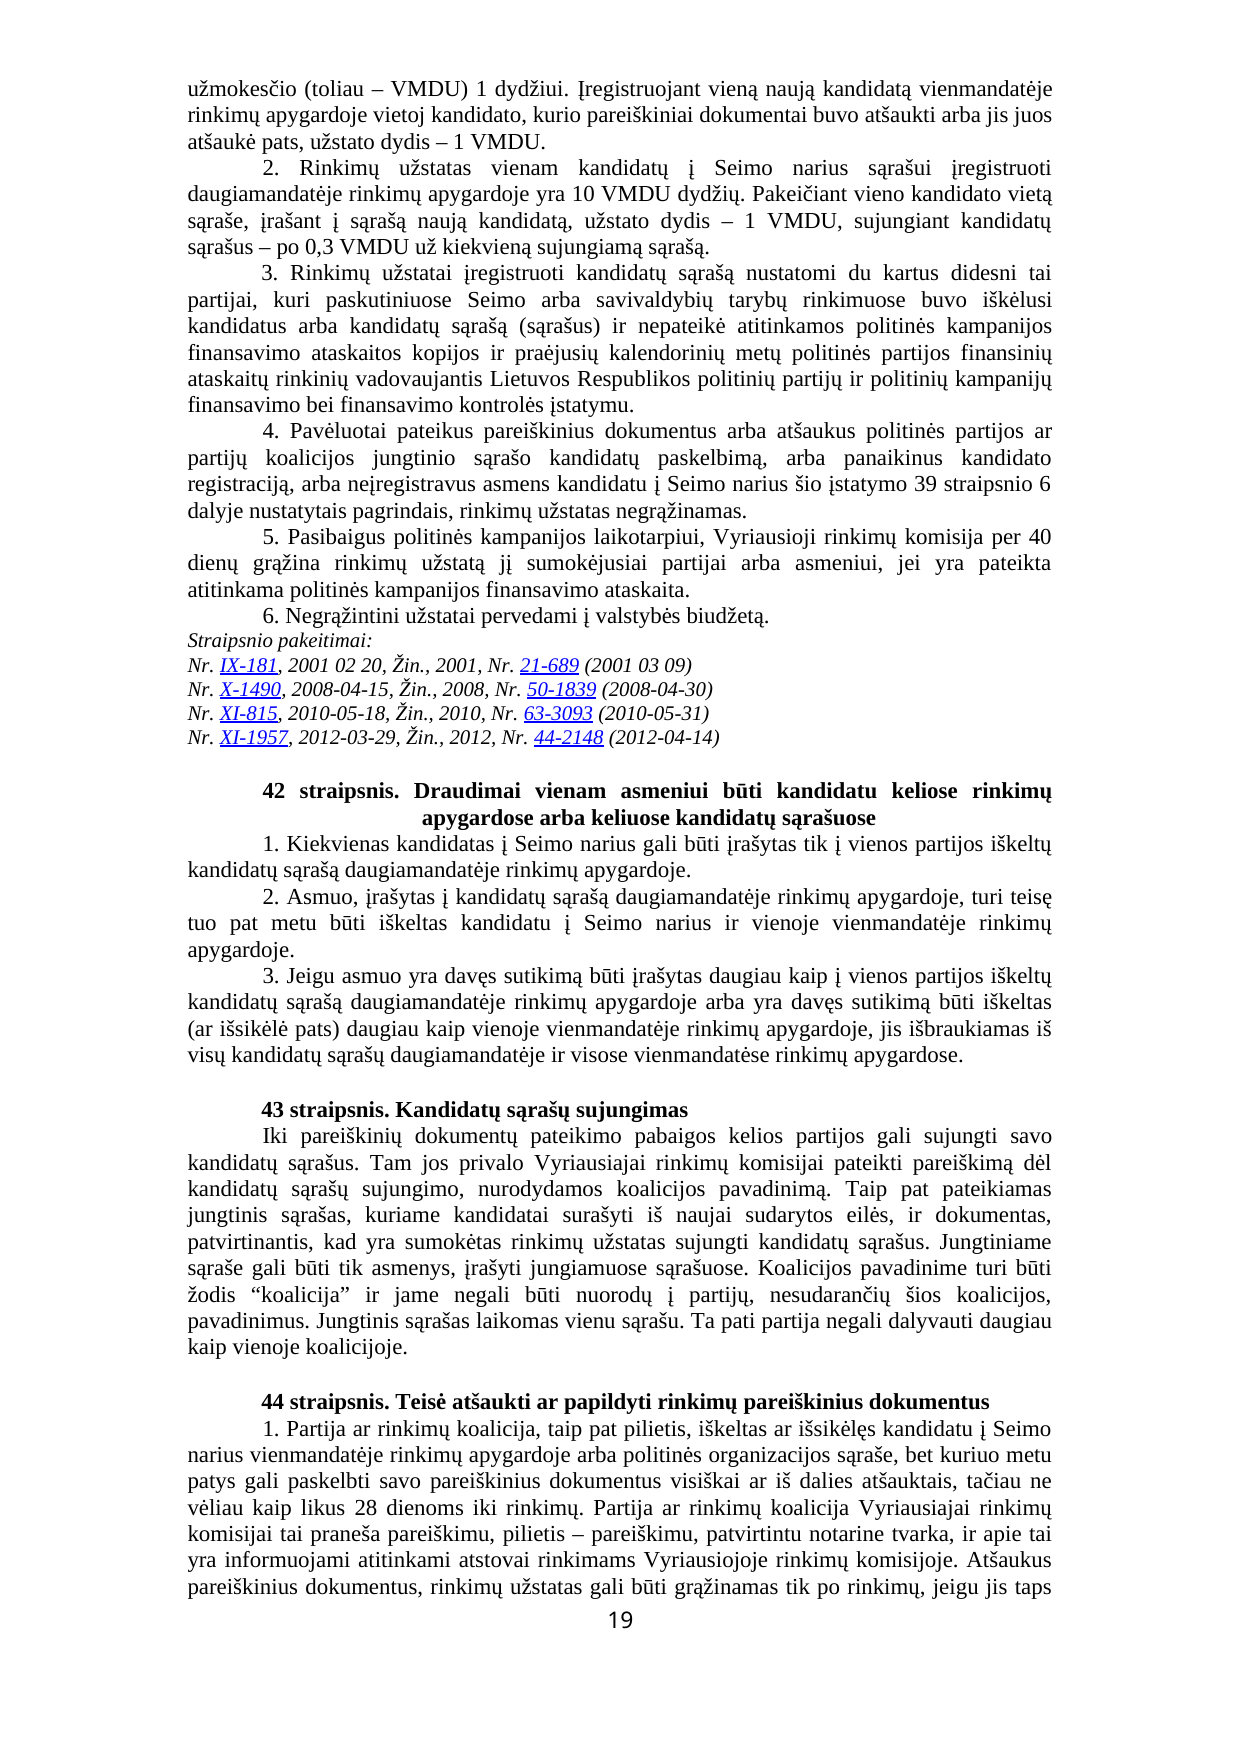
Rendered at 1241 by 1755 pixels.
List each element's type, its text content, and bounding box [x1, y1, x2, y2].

text 5. Pasibaigus politinės kampanijos laikotarpiui, Vyriausioji rinkimų komisija per 40 dienų grąžina rinkimų užstatą jį sumokėjusiai partijai arba asmeniui, jei yra pateikta atitinkama politinės kampanijos finansavimo ataskaita. [187, 523, 1053, 602]
text 2. Rinkimų užstatas vienam kandidatų į Seimo narius sąrašui įregistruoti daugiamandatėje rinkimų apygardoje yra 10 VMDU dydžių. Pakeičiant vieno kandidato vietą sąraše, įrašant į sąrašą naują kandidatą, užstato dydis – 1 VMDU, sujungiant kandidatų sąrašus – po 0,3 VMDU už kiekvieną sujungiamą sąrašą. [187, 154, 1053, 259]
text 2. Asmuo, įrašytas į kandidatų sąrašą daugiamandatėje rinkimų apygardoje, turi teisę tuo pat metu būti iškeltas kandidatu į Seimo narius ir vienoje vienmandatėje rinkimų apygardoje. [187, 883, 1053, 962]
text 3. Rinkimų užstatai įregistruoti kandidatų sąrašą nustatomi du kartus didesni tai partijai, kuri paskutiniuose Seimo arba savivaldybių tarybų rinkimuose buvo iškėlusi kandidatus arba kandidatų sąrašą (sąrašus) ir nepateikė atitinkamos politinės kampanijos finansavimo ataskaitos kopijos ir praėjusių kalendorinių metų politinės partijos finansinių ataskaitų rinkinių vadovaujantis Lietuvos Respublikos politinių partijų ir politinių kampanijų finansavimo bei finansavimo kontrolės įstatymu. [187, 259, 1053, 418]
text 4. Pavėluotai pateikus pareiškinius dokumentus arba atšaukus politinės partijos ar partijų koalicijos jungtinio sąrašo kandidatų paskelbimą, arba panaikinus kandidato registraciją, arba neįregistravus asmens kandidatu į Seimo narius šio įstatymo 39 straipsnio 6 dalyje nustatytais pagrindais, rinkimų užstatas negrąžinamas. [187, 418, 1053, 523]
text Straipsnio pakeitimai: [187, 628, 1053, 652]
text užmokesčio (toliau – VMDU) 1 dydžiui. Įregistruojant vieną naują kandidatą vienmandatėje rinkimų apygardoje vietoj kandidato, kurio pareiškiniai dokumentai buvo atšaukti arba jis juos atšaukė pats, užstato dydis – 1 VMDU. [187, 75, 1053, 154]
text 44 straipsnis. Teisė atšaukti ar papildyti rinkimų pareiškinius dokumentus [187, 1388, 1053, 1415]
text 3. Jeigu asmuo yra davęs sutikimą būti įrašytas daugiau kaip į vienos partijos iškeltų kandidatų sąrašą daugiamandatėje rinkimų apygardoje arba yra davęs sutikimą būti iškeltas (ar išsikėlė pats) daugiau kaip vienoje vienmandatėje rinkimų apygardoje, jis išbraukiamas iš visų kandidatų sąrašų daugiamandatėje ir visose vienmandatėse rinkimų apygardose. [187, 962, 1053, 1067]
text Nr. XI-815, 2010-05-18, Žin., 2010, Nr. 63-3093 (2010-05-31) [187, 701, 1053, 725]
text 42 straipsnis. Draudimai vienam asmeniui būti kandidatu keliose rinkimų apygardose arba keliuose kandidatų sąrašuose [262, 777, 1053, 830]
text Iki pareiškinių dokumentų pateikimo pabaigos kelios partijos gali sujungti savo kandidatų sąrašus. Tam jos privalo Vyriausiajai rinkimų komisijai pateikti pareiškimą dėl kandidatų sąrašų sujungimo, nurodydamos koalicijos pavadinimą. Taip pat pateikiamas jungtinis sąrašas, kuriame kandidatai surašyti iš naujai sudarytos eilės, ir dokumentas, patvirtinantis, kad yra sumokėtas rinkimų užstatas sujungti kandidatų sąrašus. Jungtiniame sąraše gali būti tik asmenys, įrašyti jungiamuose sąrašuose. Koalicijos pavadinime turi būti žodis “koalicija” ir jame negali būti nuorodų į partijų, nesudarančių šios koalicijos, pavadinimus. Jungtinis sąrašas laikomas vienu sąrašu. Ta pati partija negali dalyvauti daugiau kaip vienoje koalicijoje. [187, 1122, 1053, 1360]
text Nr. IX-181, 2001 02 20, Žin., 2001, Nr. 21-689 (2001 03 09) [187, 652, 1053, 677]
text 1. Partija ar rinkimų koalicija, taip pat pilietis, iškeltas ar išsikėlęs kandidatu į Seimo narius vienmandatėje rinkimų apygardoje arba politinės organizacijos sąraše, bet kuriuo metu patys gali paskelbti savo pareiškinius dokumentus visiškai ar iš dalies atšauktais, tačiau ne vėliau kaip likus 28 dienoms iki rinkimų. Partija ar rinkimų koalicija Vyriausiajai rinkimų komisijai tai praneša pareiškimu, pilietis – pareiškimu, patvirtintu notarine tvarka, ir apie tai yra informuojami atitinkami atstovai rinkimams Vyriausiojoje rinkimų komisijoje. Atšaukus pareiškinius dokumentus, rinkimų užstatas gali būti grąžinamas tik po rinkimų, jeigu jis taps [187, 1415, 1053, 1599]
text Nr. X-1490, 2008-04-15, Žin., 2008, Nr. 50-1839 (2008-04-30) [187, 677, 1053, 701]
text 6. Negrąžintini užstatai pervedami į valstybės biudžetą. [187, 602, 1053, 628]
text 43 straipsnis. Kandidatų sąrašų sujungimas [187, 1096, 1053, 1122]
text 1. Kiekvienas kandidatas į Seimo narius gali būti įrašytas tik į vienos partijos iškeltų kandidatų sąrašą daugiamandatėje rinkimų apygardoje. [187, 830, 1053, 883]
text Nr. XI-1957, 2012-03-29, Žin., 2012, Nr. 44-2148 (2012-04-14) [187, 725, 1053, 749]
